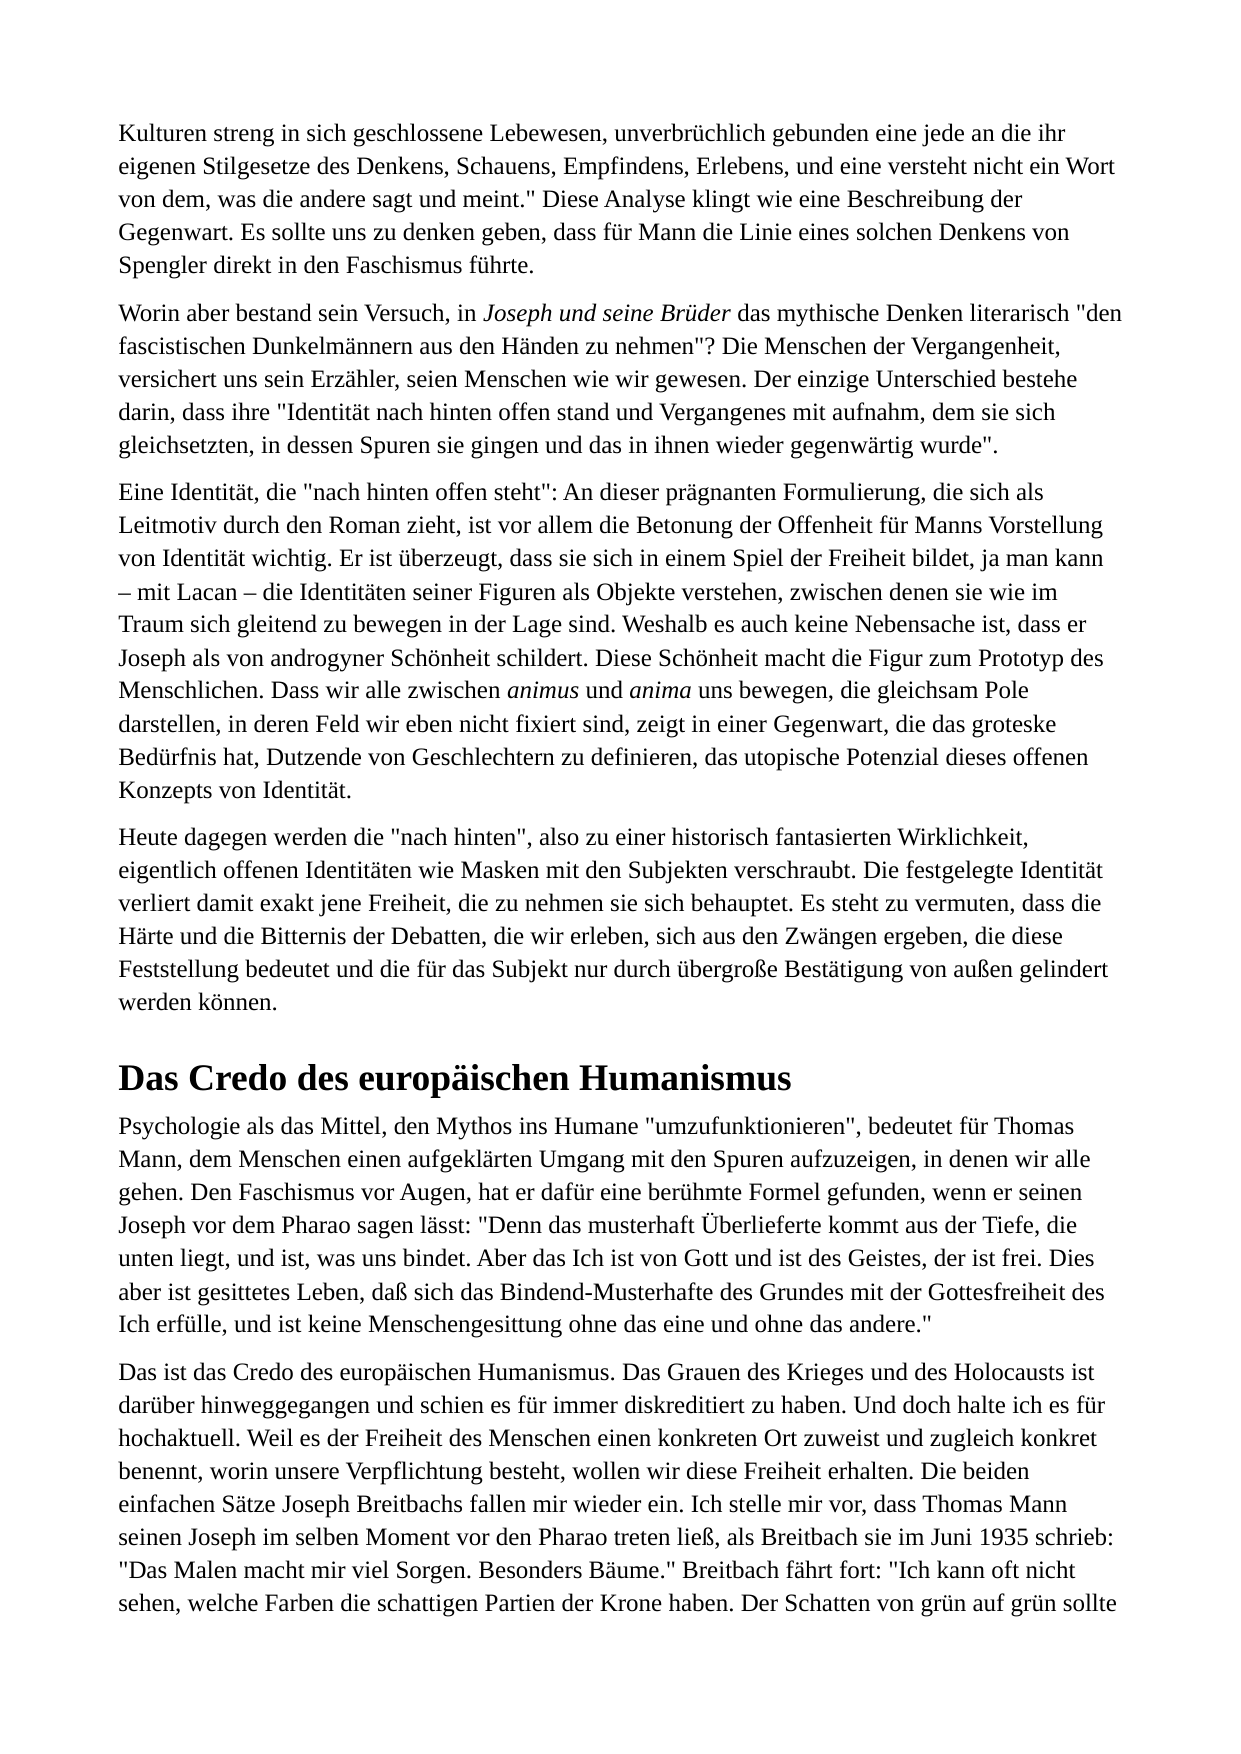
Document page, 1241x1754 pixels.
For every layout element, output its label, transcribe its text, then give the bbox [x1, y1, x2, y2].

text Das ist das Credo des europäischen Humanismus. Das Grauen des Krieges und des Holocausts ist darüber hinweggegangen und schien es für immer diskreditiert zu haben. Und doch halte ich es für hochaktuell. Weil es der Freiheit des Menschen einen konkreten Ort zuweist und zugleich konkret benennt, worin unsere Verpflichtung besteht, wollen wir diese Freiheit erhalten. Die beiden einfachen Sätze Joseph Breitbachs fallen mir wieder ein. Ich stelle mir vor, dass Thomas Mann seinen Joseph im selben Moment vor den Pharao treten ließ, als Breitbach sie im Juni 1935 schrieb: "Das Malen macht mir viel Sorgen. Besonders Bäume." Breitbach fährt fort: "Ich kann oft nicht sehen, welche Farben die schattigen Partien der Krone haben. Der Schatten von grün auf grün sollte [118, 1357, 1122, 1617]
text Worin aber bestand sein Versuch, in Joseph und seine Brüder das mythische Denken literarisch "den fascistischen Dunkelmännern aus den Händen zu nehmen"? Die Menschen der Vergangenheit, versichert uns sein Erzähler, seien Menschen wie wir gewesen. Der einzige Unterschied bestehe darin, dass ihre "Identität nach hinten offen stand und Vergangenes mit aufnahm, dem sie sich gleichsetzten, in dessen Spuren sie gingen und das in ihnen wieder gegenwärtig wurde". [118, 298, 1122, 459]
text Psychologie als das Mittel, den Mythos ins Humane "umzufunktionieren", bedeutet für Thomas Mann, dem Menschen einen aufgeklärten Umgang mit den Spuren aufzuzeigen, in denen wir alle gehen. Den Faschismus vor Augen, hat er dafür eine berühmte Formel gefunden, wenn er seinen Joseph vor dem Pharao sagen lässt: "Denn das musterhaft Überlieferte kommt aus der Tiefe, die unten liegt, und ist, was uns bindet. Aber das Ich ist von Gott und ist des Geistes, der ist frei. Dies aber ist gesittetes Leben, daß sich das Bindend-Musterhafte des Grundes mit der Gottesfreiheit des Ich erfülle, und ist keine Menschengesittung ohne das eine und ohne das andere." [118, 1111, 1122, 1338]
text Eine Identität, die "nach hinten offen steht": An dieser prägnanten Formulierung, die sich als Leitmotiv durch den Roman zieht, ist vor allem die Betonung der Offenheit für Manns Vorstellung von Identität wichtig. Er ist überzeugt, dass sie sich in einem Spiel der Freiheit bildet, ja man kann – mit Lacan – die Identitäten seiner Figuren als Objekte verstehen, zwischen denen sie wie im Traum sich gleitend zu bewegen in der Lage sind. Weshalb es auch keine Nebensache ist, dass er Joseph als von androgyner Schönheit schildert. Diese Schönheit macht die Figur zum Prototyp des Menschlichen. Dass wir alle zwischen animus und anima uns bewegen, die gleichsam Pole darstellen, in deren Feld wir eben nicht fixiert sind, zeigt in einer Gegenwart, die das groteske Bedürfnis hat, Dutzende von Geschlechtern zu definieren, das utopische Potenzial dieses offenen Konzepts von Identität. [118, 477, 1122, 803]
text Heute dagegen werden die "nach hinten", also zu einer historisch fantasierten Wirklichkeit, eigentlich offenen Identitäten wie Masken mit den Subjekten verschraubt. Die festgelegte Identität verliert damit exakt jene Freiheit, die zu nehmen sie sich behauptet. Es steht zu vermuten, dass die Härte und die Bitternis der Debatten, die wir erleben, sich aus den Zwängen ergeben, die diese Feststellung bedeutet und die für das Subjekt nur durch übergroße Bestätigung von außen gelindert werden können. [118, 822, 1122, 1016]
subtitle Das Credo des europäischen Humanismus [118, 1056, 1122, 1099]
text Kulturen streng in sich geschlossene Lebewesen, unverbrüchlich gebunden eine jede an die ihr eigenen Stilgesetze des Denkens, Schauens, Empfindens, Erlebens, und eine versteht nicht ein Wort von dem, was die andere sagt und meint." Diese Analyse klingt wie eine Beschreibung der Gegenwart. Es sollte uns zu denken geben, dass für Mann die Linie eines solchen Denkens von Spengler direkt in den Faschismus führte. [118, 118, 1122, 279]
